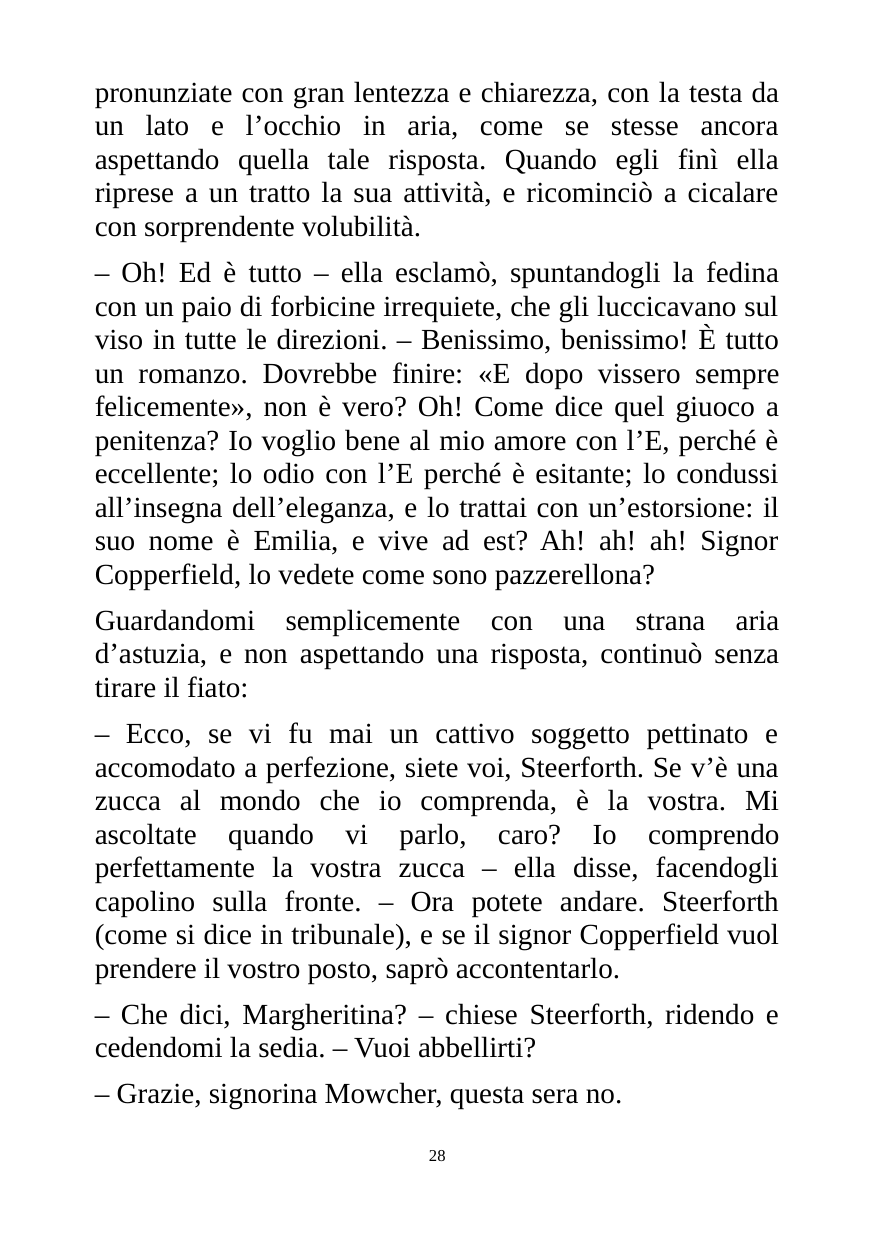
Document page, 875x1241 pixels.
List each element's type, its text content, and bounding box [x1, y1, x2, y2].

text pronunziate con gran lentezza e chiarezza, con la testa da un lato e l’occhio in aria, come se stesse ancora aspettando quella tale risposta. Quando egli finì ella riprese a un tratto la sua attività, e ricominciò a cicalare con sorprendente volubilità. [94, 75, 779, 243]
text – Grazie, signorina Mowcher, questa sera no. [94, 1077, 779, 1110]
text – Che dici, Margheritina? – chiese Steerforth, ridendo e cedendomi la sedia. – Vuoi abbellirti? [94, 997, 779, 1064]
text Guardandomi semplicemente con una strana aria d’astuzia, e non aspettando una risposta, continuò senza tirare il fiato: [94, 603, 779, 704]
text – Ecco, se vi fu mai un cattivo soggetto pettinato e accomodato a perfezione, siete voi, Steerforth. Se v’è una zucca al mondo che io comprenda, è la vostra. Mi ascoltate quando vi parlo, caro? Io comprendo perfettamente la vostra zucca – ella disse, facendogli capolino sulla fronte. – Ora potete andare. Steerforth (come si dice in tribunale), e se il signor Copperfield vuol prendere il vostro posto, saprò accontentarlo. [94, 716, 779, 984]
text – Oh! Ed è tutto – ella esclamò, spuntandogli la fedina con un paio di forbicine irrequiete, che gli luccicavano sul viso in tutte le direzioni. – Benissimo, benissimo! È tutto un romanzo. Dovrebbe finire: «E dopo vissero sempre felicemente», non è vero? Oh! Come dice quel giuoco a penitenza? Io voglio bene al mio amore con l’E, perché è eccellente; lo odio con l’E perché è esitante; lo condussi all’insegna dell’eleganza, e lo trattai con un’estorsione: il suo nome è Emilia, e vive ad est? Ah! ah! ah! Signor Copperfield, lo vedete come sono pazzerellona? [94, 255, 779, 591]
